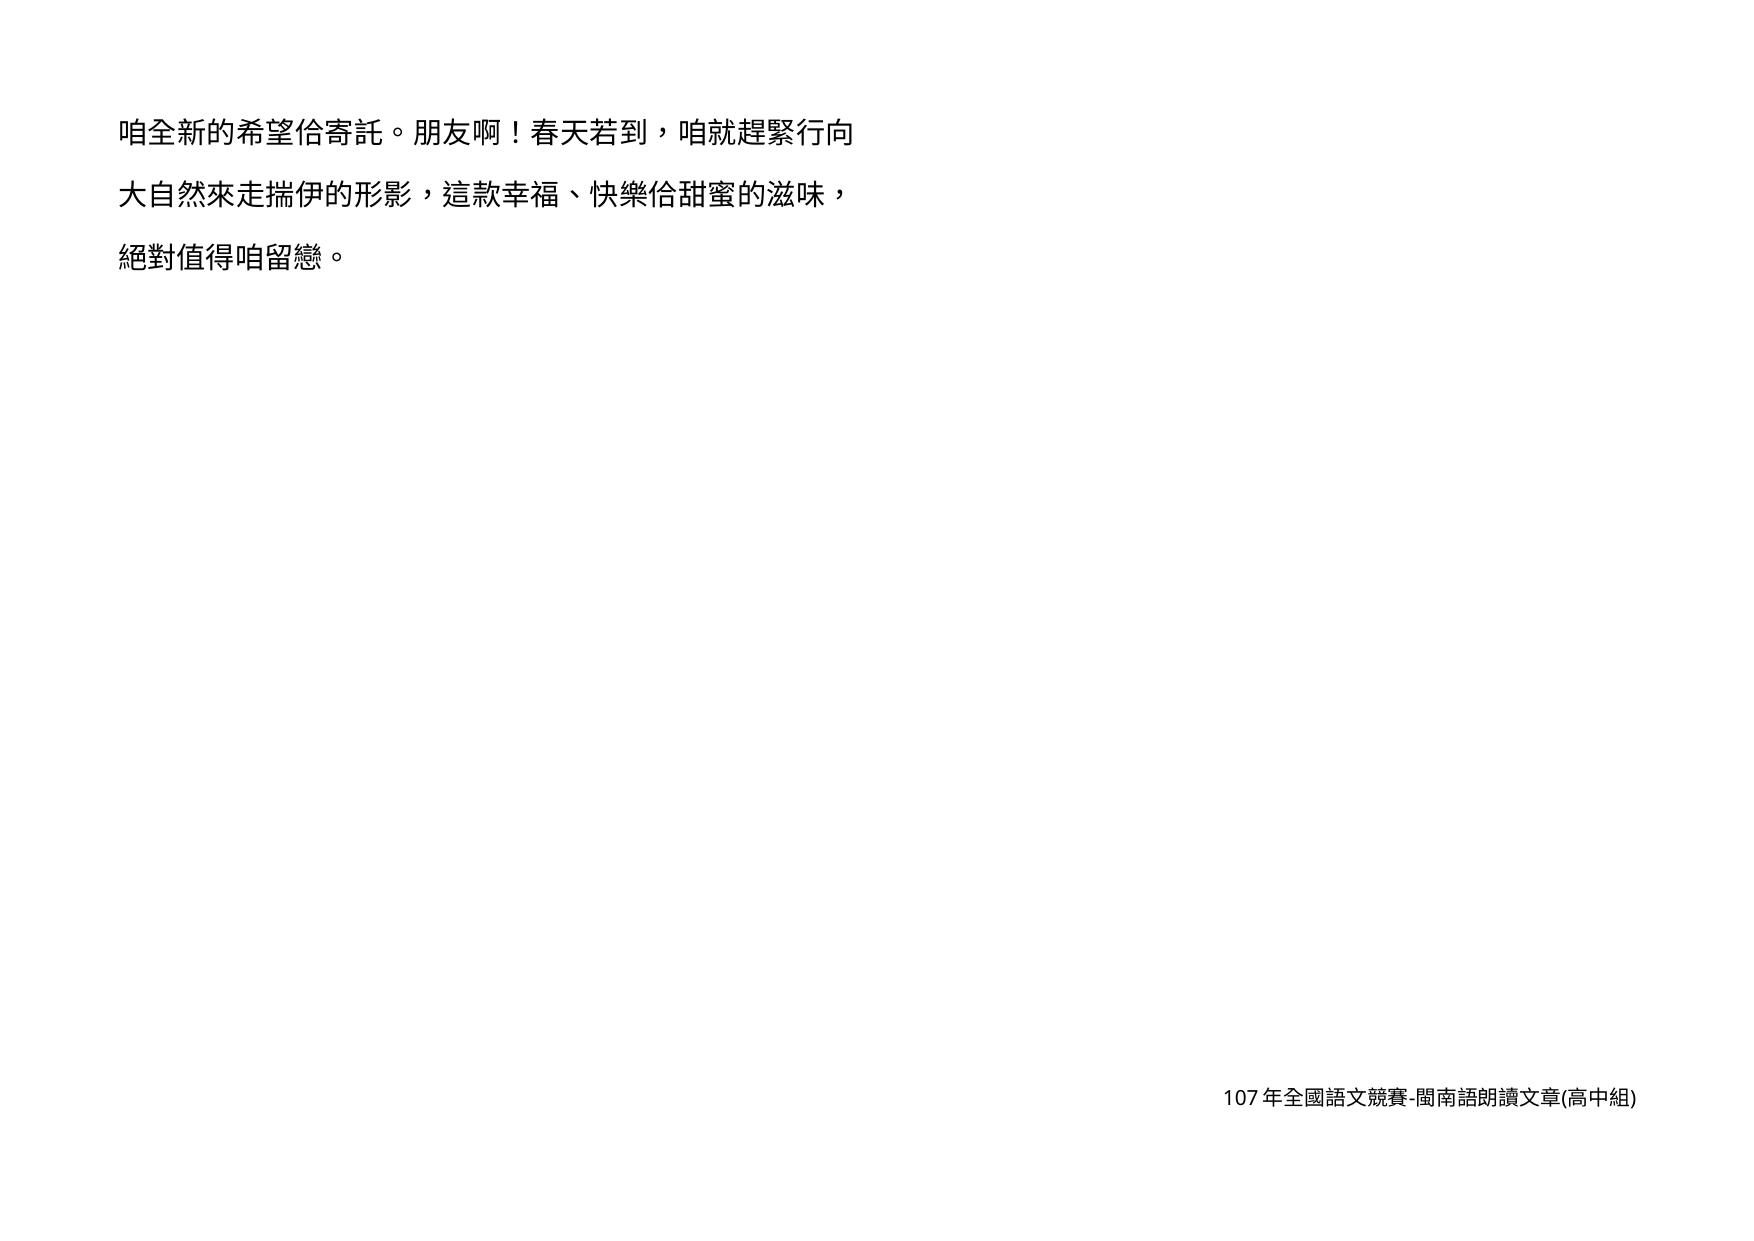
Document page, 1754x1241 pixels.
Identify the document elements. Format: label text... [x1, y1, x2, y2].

text 咱全新的希望佮寄託。朋友啊！春天若到，咱就趕緊行向大自然來走揣伊的形影，這款幸福、快樂佮甜蜜的滋味，絕對值得咱留戀。 [118, 89, 855, 276]
